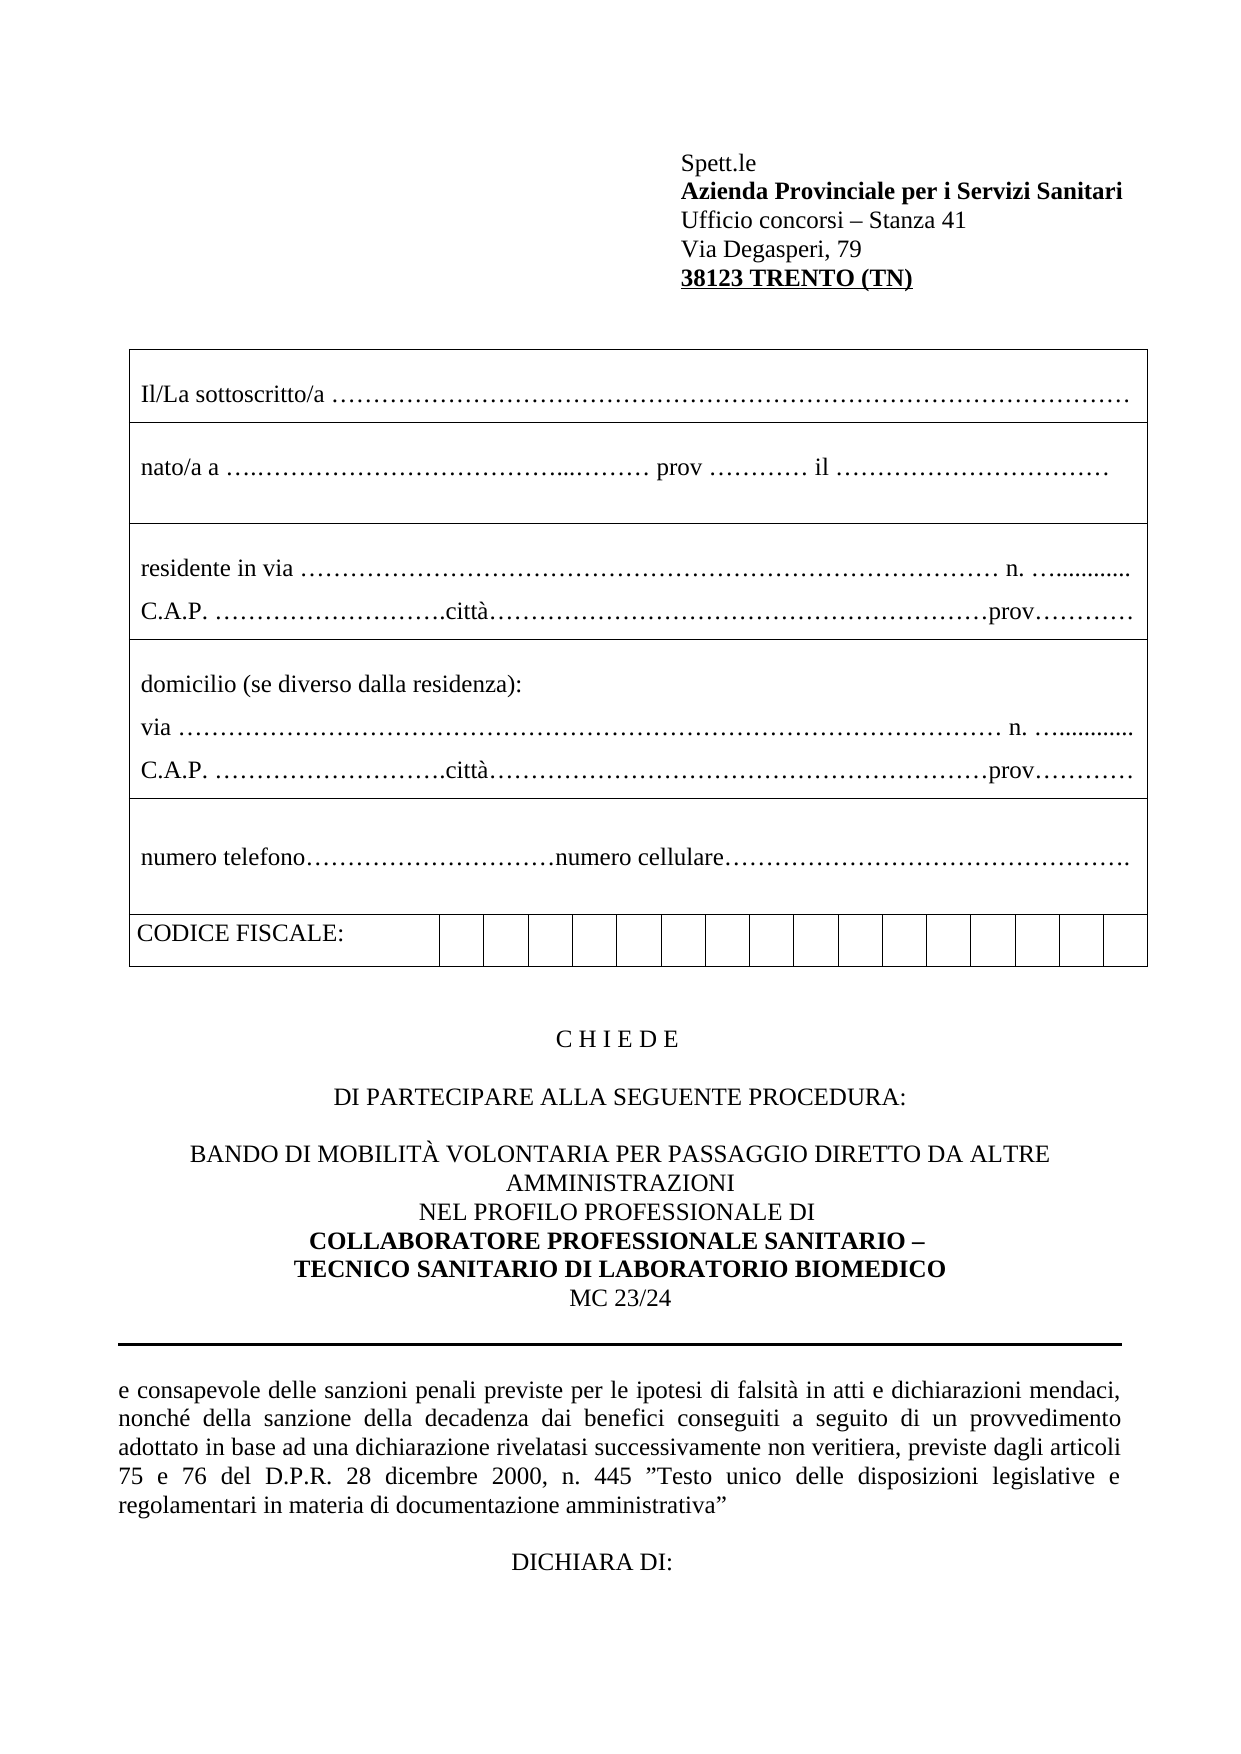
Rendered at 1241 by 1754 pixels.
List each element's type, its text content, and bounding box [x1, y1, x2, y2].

table_cell nato/a a ….………………………………...……… prov ………… il …………………………… [130, 423, 1147, 523]
table_cell residente in via ………………………………………………………………………… n. …............ C.A.P. ……………………….città……………………………………………………prov………… [130, 524, 1147, 639]
table_cell [662, 915, 705, 966]
text Spett.le [681, 148, 1122, 176]
text COLLABORATORE PROFESSIONALE SANITARIO – [118, 1226, 1122, 1254]
table_cell [927, 915, 970, 966]
text C H I E D E [118, 1024, 1122, 1053]
table_cell numero telefono…………………………numero cellulare…………………………………………. [130, 799, 1147, 914]
table_header Il/La sottoscritto/a …………………………………………………………………………………… [130, 350, 1147, 422]
table_cell [484, 915, 528, 966]
table_cell [573, 915, 616, 966]
text MC 23/24 [118, 1283, 1122, 1312]
table_cell [1104, 915, 1147, 966]
table_cell CODICE FISCALE: [130, 915, 439, 966]
table_cell [839, 915, 882, 966]
table_cell [440, 915, 483, 966]
table_cell domicilio (se diverso dalla residenza): via ……………………………………………………………………………………… n. …............ C.A.P. ……………………….città……………………………………………………prov………… [130, 640, 1147, 798]
text BANDO DI MOBILITÀ VOLONTARIA PER PASSAGGIO DIRETTO DA ALTRE AMMINISTRAZIONI [118, 1139, 1122, 1197]
table_cell [529, 915, 572, 966]
text DICHIARA DI: [62, 1547, 1122, 1576]
text NEL PROFILO PROFESSIONALE DI [118, 1197, 1122, 1226]
table_cell [794, 915, 838, 966]
text 38123 TRENTO (TN) [681, 263, 1122, 291]
table_cell [706, 915, 749, 966]
text Azienda Provinciale per i Servizi Sanitari [681, 176, 1131, 205]
table_cell [617, 915, 661, 966]
table_cell [1060, 915, 1103, 966]
table_cell [883, 915, 926, 966]
table_cell [750, 915, 793, 966]
table_cell [1016, 915, 1059, 966]
text Ufficio concorsi – Stanza 41 [681, 205, 1122, 234]
text e consapevole delle sanzioni penali previste per le ipotesi di falsità in atti e dichiarazioni mendaci, nonché della sanzione della decadenza dai benefici conseguiti a seguito di un provvedimento adottato in base ad una dichiarazione rivelatasi successivamente non veritiera, previste dagli articoli 75 e 76 del D.P.R. 28 dicembre 2000, n. 445 ”Testo unico delle disposizioni legislative e regolamentari in materia di documentazione amministrativa” [118, 1375, 1122, 1518]
text Via Degasperi, 79 [681, 234, 1122, 263]
table_cell [971, 915, 1015, 966]
text TECNICO SANITARIO DI LABORATORIO BIOMEDICO [118, 1254, 1122, 1283]
text DI PARTECIPARE ALLA SEGUENTE PROCEDURA: [118, 1082, 1122, 1111]
